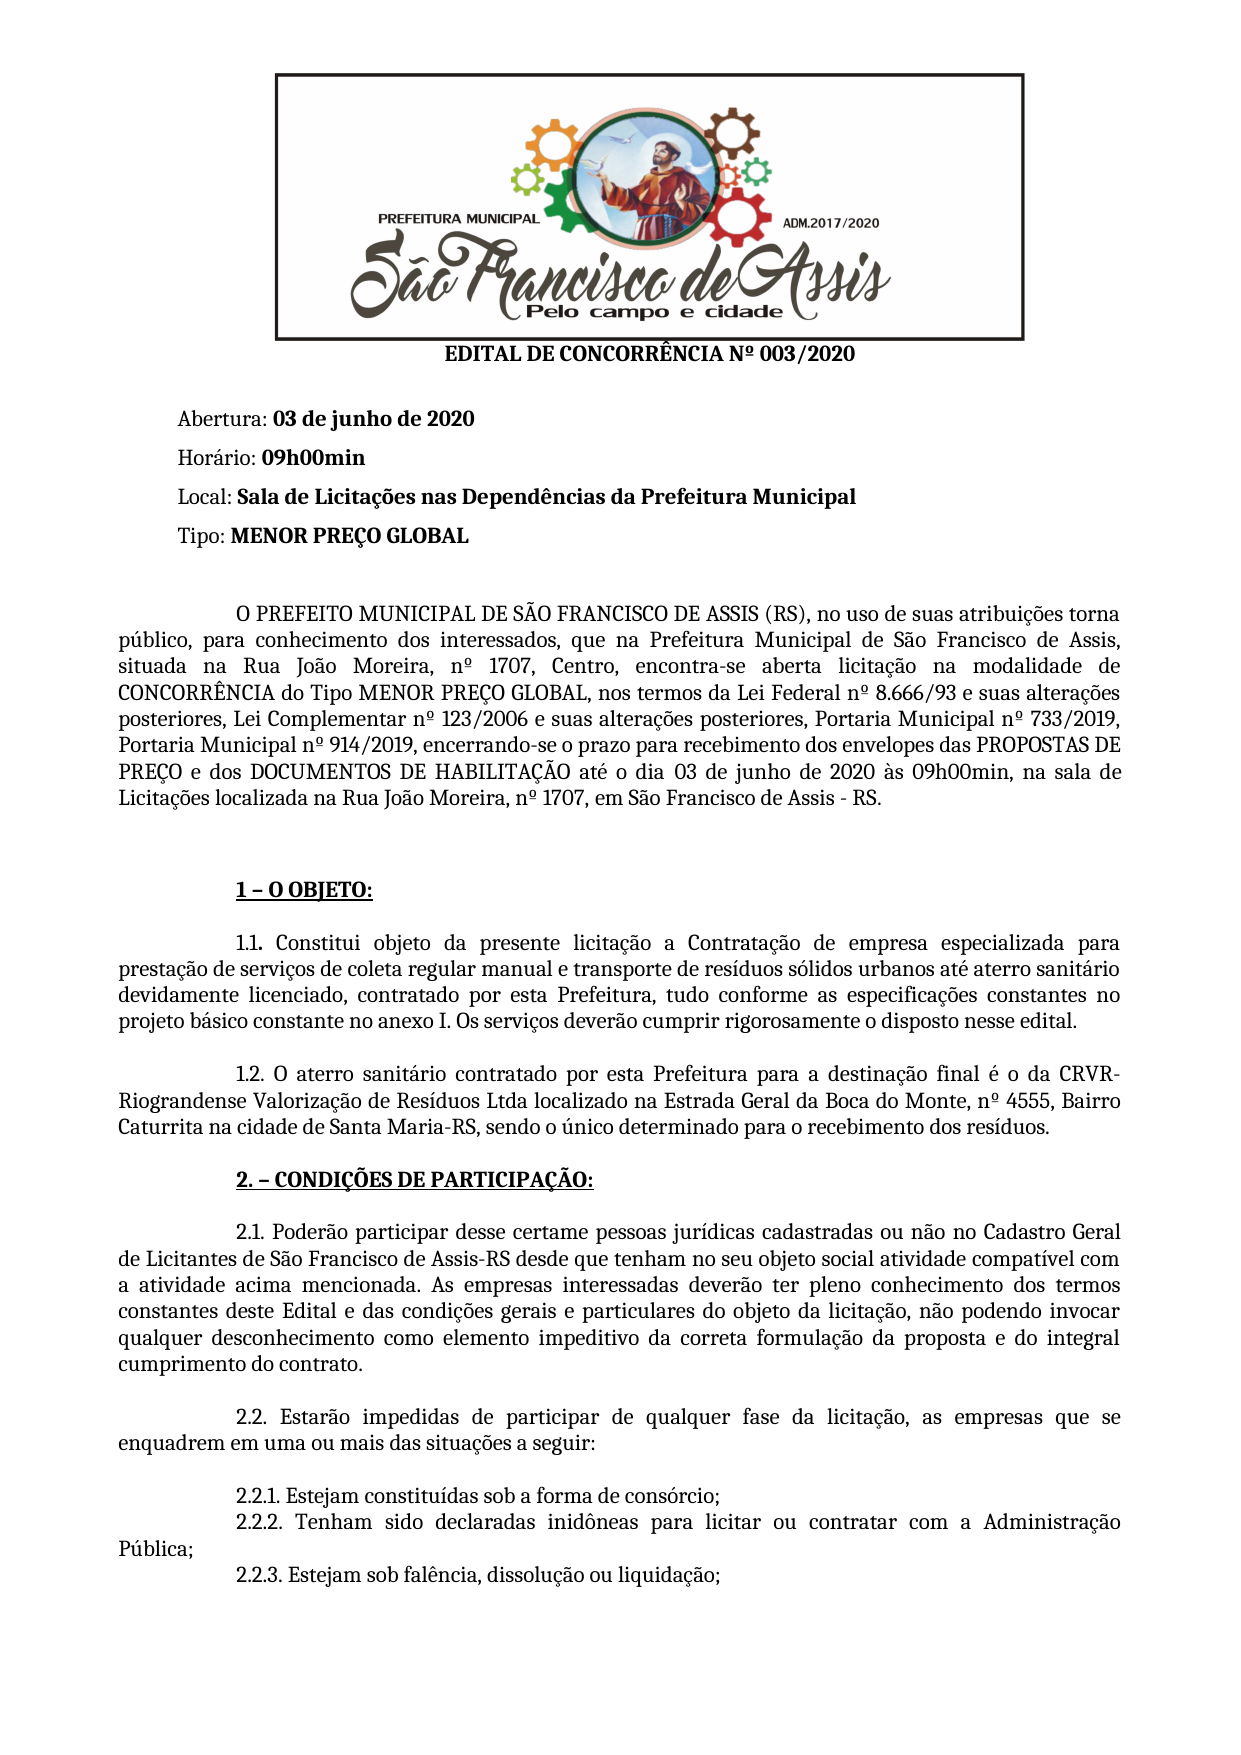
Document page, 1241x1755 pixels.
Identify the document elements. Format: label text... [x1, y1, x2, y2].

text Local: Sala de Licitações nas Dependências da Prefeitura Municipal [177, 484, 1152, 510]
text 1.2. O aterro sanitário contratado por esta Prefeitura para a destinação final é o da CRVR- Riograndense Valorização de Resíduos Ltda localizado na Estrada Geral da Boca do Monte, nº 4555, Bairro Caturrita na cidade de Santa Maria-RS, sendo o único determinado para o recebimento dos resíduos. [118, 1061, 1122, 1140]
text 2.2.2. Tenham sido declaradas inidôneas para licitar ou contratar com a Administração Pública; [118, 1509, 1122, 1562]
text 2.2.1. Estejam constituídas sob a forma de consórcio; [118, 1483, 1122, 1509]
text O PREFEITO MUNICIPAL DE SÃO FRANCISCO DE ASSIS (RS), no uso de suas atribuições torna público, para conhecimento dos interessados, que na Prefeitura Municipal de São Francisco de Assis, situada na Rua João Moreira, nº 1707, Centro, encontra-se aberta licitação na modalidade de CONCORRÊNCIA do Tipo MENOR PREÇO GLOBAL, nos termos da Lei Federal nº 8.666/93 e suas alterações posteriores, Lei Complementar nº 123/2006 e suas alterações posteriores, Portaria Municipal nº 733/2019, Portaria Municipal nº 914/2019, encerrando-se o prazo para recebimento dos envelopes das PROPOSTAS DE PREÇO e dos DOCUMENTOS DE HABILITAÇÃO até o dia 03 de junho de 2020 às 09h00min, na sala de Licitações localizada na Rua João Moreira, nº 1707, em São Francisco de Assis - RS. [118, 601, 1122, 811]
text 1 – O OBJETO: [118, 877, 1122, 903]
text 2.2. Estarão impedidas de participar de qualquer fase da licitação, as empresas que se enquadrem em uma ou mais das situações a seguir: [118, 1404, 1122, 1456]
text Abertura: 03 de junho de 2020 [177, 406, 1152, 433]
text 2.2.3. Estejam sob falência, dissolução ou liquidação; [118, 1562, 1122, 1588]
text EDITAL DE CONCORRÊNCIA Nº 003/2020 [177, 341, 1122, 367]
text Horário: 09h00min [177, 445, 1152, 471]
text 1.1. Constitui objeto da presente licitação a Contratação de empresa especializada para prestação de serviços de coleta regular manual e transporte de resíduos sólidos urbanos até aterro sanitário devidamente licenciado, contratado por esta Prefeitura, tudo conforme as especificações constantes no projeto básico constante no anexo I. Os serviços deverão cumprir rigorosamente o disposto nesse edital. [118, 929, 1122, 1035]
text Tipo: MENOR PREÇO GLOBAL [177, 523, 1152, 549]
text 2.1. Poderão participar desse certame pessoas jurídicas cadastradas ou não no Cadastro Geral de Licitantes de São Francisco de Assis-RS desde que tenham no seu objeto social atividade compatível com a atividade acima mencionada. As empresas interessadas deverão ter pleno conhecimento dos termos constantes deste Edital e das condições gerais e particulares do objeto da licitação, não podendo invocar qualquer desconhecimento como elemento impeditivo da correta formulação da proposta e do integral cumprimento do contrato. [118, 1219, 1122, 1377]
text 2. – CONDIÇÕES DE PARTICIPAÇÃO: [118, 1166, 1122, 1193]
